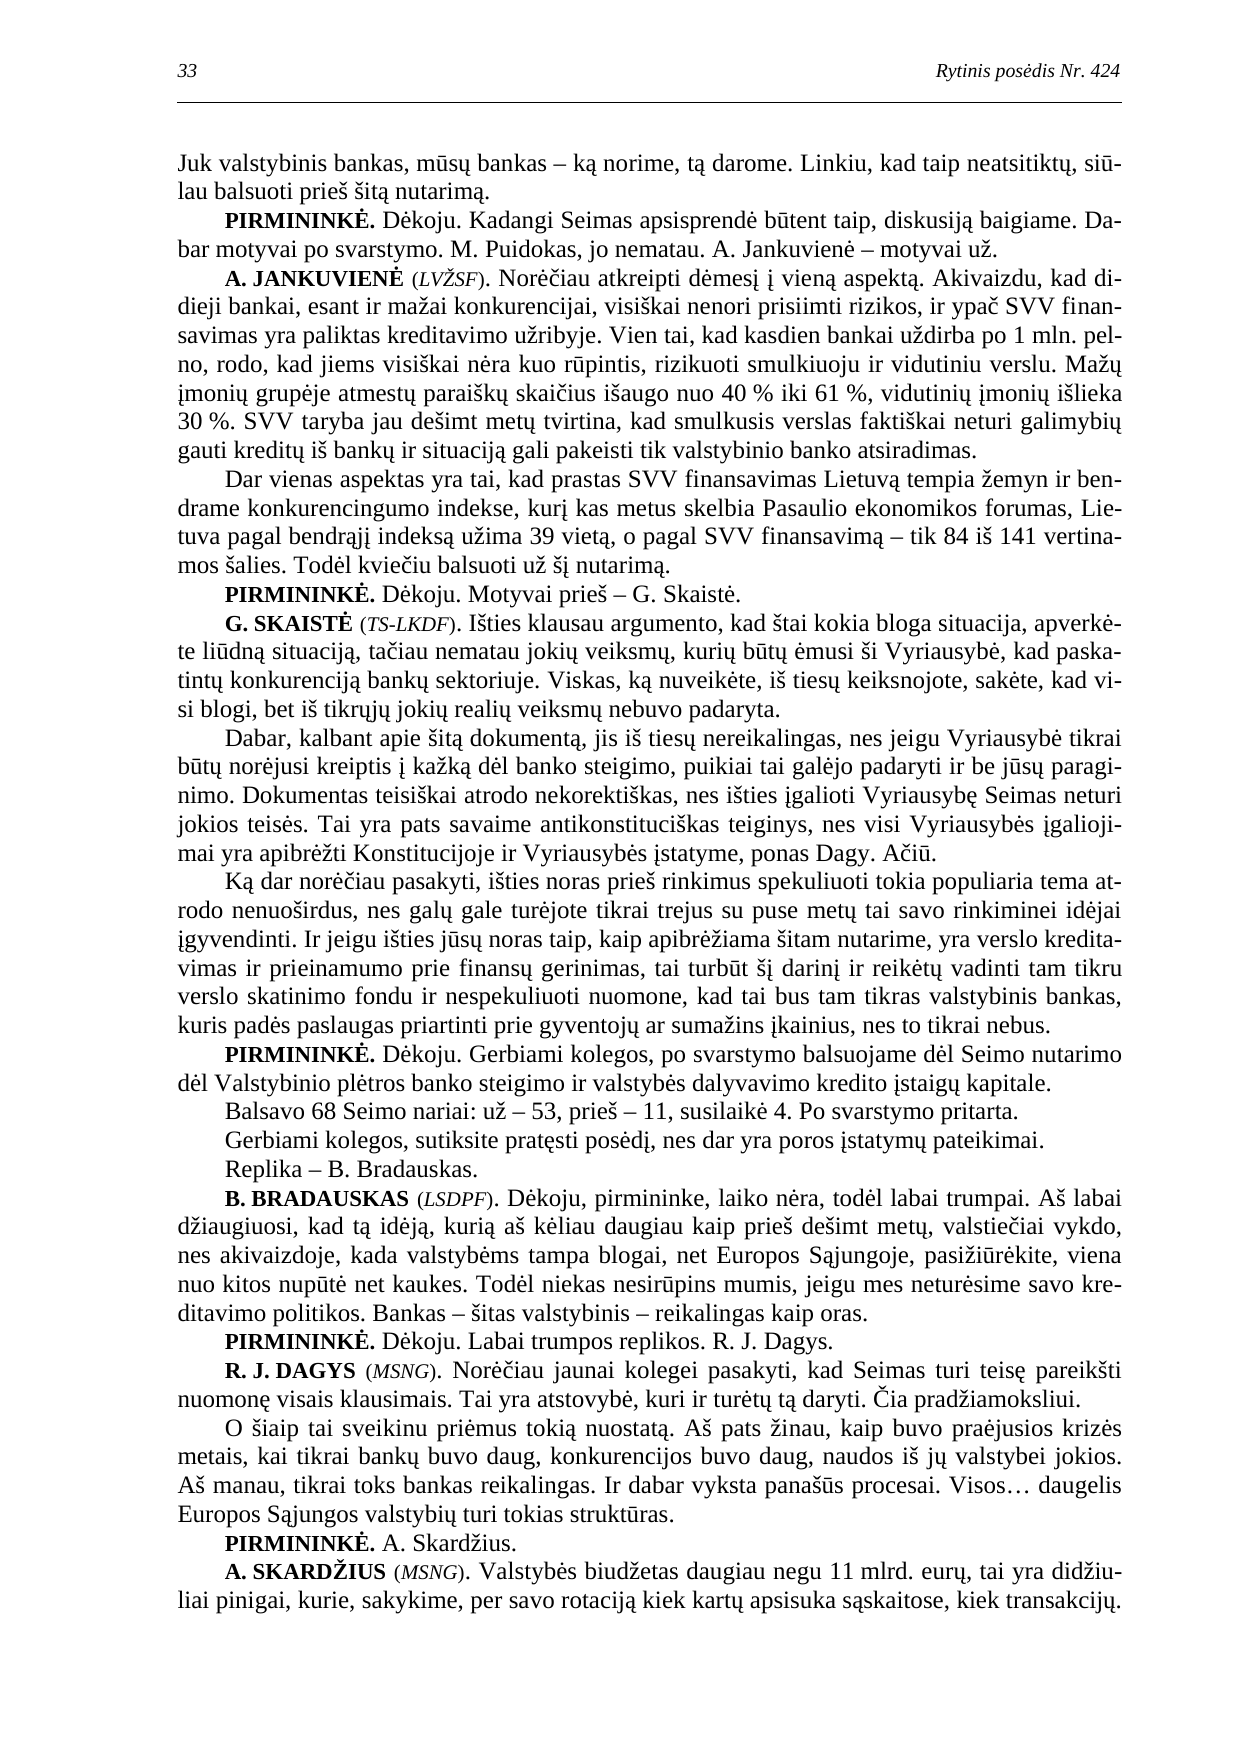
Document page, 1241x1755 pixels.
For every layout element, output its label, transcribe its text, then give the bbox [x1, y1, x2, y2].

text Dar vie­nas as­pek­tas yra tai, kad pras­tas SVV fi­nan­sa­vi­mas Lie­tu­vą tem­pia že­myn ir ben­dra­me kon­ku­ren­cin­gu­mo in­dek­se, ku­rį kas me­tus skel­bia Pa­sau­lio eko­no­mi­kos fo­ru­mas, Lie­tu­va pa­gal ben­drą­jį in­dek­są už­ima 39 vie­tą, o pa­gal SVV fi­nan­sa­vi­mą – tik 84 iš 141 ver­ti­na­mos ša­lies. To­dėl kvie­čiu bal­suo­ti už šį nu­ta­ri­mą. [177, 464, 1122, 579]
text Re­pli­ka – B. Bra­daus­kas. [177, 1154, 1122, 1183]
text A. SKARDŽIUS (MSNG). Vals­ty­bės biu­dže­tas dau­giau ne­gu 11 mlrd. eu­rų, tai yra di­džiu­liai pi­ni­gai, ku­rie, sa­ky­ki­me, per sa­vo ro­ta­ci­ją kiek kar­tų ap­si­su­ka są­skai­to­se, kiek tran­sak­ci­jų. [177, 1556, 1122, 1614]
text PIRMININKĖ. Dė­ko­ju. Ger­bia­mi ko­le­gos, po svars­ty­mo bal­suo­ja­me dėl Sei­mo nu­ta­ri­mo dėl Vals­ty­bi­nio plėt­ros ban­ko stei­gi­mo ir vals­ty­bės da­ly­va­vi­mo kre­di­to įstai­gų ka­pi­ta­le. [177, 1039, 1122, 1096]
text PIRMININKĖ. Dė­ko­ju. Mo­ty­vai prieš – G. Skais­tė. [177, 579, 1122, 608]
text Bal­sa­vo 68 Sei­mo na­riai: už – 53, prieš – 11, su­si­lai­kė 4. Po svars­ty­mo pri­tar­ta. [177, 1096, 1122, 1125]
text R. J. DAGYS (MSNG). No­rė­čiau jau­nai ko­le­gei pa­sa­ky­ti, kad Sei­mas tu­ri tei­sę pa­reikš­ti nuo­mo­nę vi­sais klau­si­mais. Tai yra at­sto­vy­bė, ku­ri ir tu­rė­tų tą da­ry­ti. Čia pra­džia­moks­liui. [177, 1355, 1122, 1413]
text O šiaip tai svei­ki­nu pri­ėmus to­kią nuo­sta­tą. Aš pats ži­nau, kaip bu­vo pra­ėju­sios kri­zės me­tais, kai tik­rai ban­kų bu­vo daug, kon­ku­ren­ci­jos bu­vo daug, nau­dos iš jų vals­ty­bei jo­kios. Aš ma­nau, tik­rai toks ban­kas rei­ka­lin­gas. Ir da­bar vyks­ta pa­na­šūs pro­ce­sai. Vi­sos… dau­ge­lis Eu­ro­pos Są­jun­gos vals­ty­bių tu­ri to­kias struk­tū­ras. [177, 1413, 1122, 1528]
text PIRMININKĖ. Dė­ko­ju. Ka­dan­gi Sei­mas ap­si­spren­dė bū­tent taip, dis­ku­si­ją bai­gia­me. Da­bar mo­ty­vai po svars­ty­mo. M. Pui­do­kas, jo ne­ma­tau. A. Jan­ku­vie­nė – mo­ty­vai už. [177, 205, 1122, 263]
text Da­bar, kal­bant apie ši­tą do­ku­men­tą, jis iš tie­sų ne­rei­ka­lin­gas, nes jei­gu Vy­riau­sy­bė tik­rai bū­tų no­rė­ju­si kreip­tis į kaž­ką dėl ban­ko stei­gi­mo, pui­kiai tai ga­lė­jo pa­da­ry­ti ir be jū­sų pa­ra­gi­ni­mo. Do­ku­men­tas tei­siš­kai at­ro­do ne­ko­rek­tiš­kas, nes iš­ties įga­lio­ti Vy­riau­sy­bę Sei­mas ne­tu­ri jo­kios tei­sės. Tai yra pats sa­vai­me an­ti­kons­ti­tu­ciš­kas tei­gi­nys, nes vi­si Vy­riau­sy­bės įga­lio­ji­mai yra api­brėž­ti Kon­sti­tu­ci­jo­je ir Vy­riau­sy­bės įsta­ty­me, po­nas Da­gy. Ačiū. [177, 723, 1122, 866]
text A. JANKUVIENĖ (LVŽSF). No­rė­čiau at­kreip­ti dė­me­sį į vie­ną as­pek­tą. Aki­vaiz­du, kad di­die­ji ban­kai, esant ir ma­žai kon­ku­ren­ci­jai, vi­siš­kai ne­no­ri pri­si­im­ti ri­zi­kos, ir ypač SVV fi­nan­sa­vi­mas yra pa­lik­tas kre­di­ta­vi­mo už­ri­by­je. Vien tai, kad kas­dien ban­kai už­dir­ba po 1 mln. pel­no, ro­do, kad jiems vi­siš­kai nė­ra kuo rū­pin­tis, ri­zi­kuo­ti smul­kiuo­ju ir vi­du­ti­niu ver­slu. Ma­žų įmo­nių gru­pė­je at­mes­tų pa­raiš­kų skai­čius iš­au­go nuo 40 % iki 61 %, vi­du­ti­nių įmo­nių iš­lie­ka 30 %. SVV ta­ry­ba jau de­šimt me­tų tvir­ti­na, kad smul­ku­sis ver­slas fak­tiš­kai ne­tu­ri ga­li­my­bių gau­ti kre­di­tų iš ban­kų ir si­tu­a­ci­ją ga­li pa­keis­ti tik vals­ty­bi­nio ban­ko at­si­ra­di­mas. [177, 263, 1122, 464]
text PIRMININKĖ. A. Skar­džius. [177, 1528, 1122, 1556]
text G. SKAISTĖ (TS-LKDF). Iš­ties klau­sau ar­gu­men­to, kad štai ko­kia blo­ga si­tu­a­ci­ja, ap­ver­kė­te liūd­ną si­tu­a­ci­ją, ta­čiau ne­ma­tau jo­kių veiks­mų, ku­rių bū­tų ėmu­si ši Vy­riau­sy­bė, kad pa­ska­tin­tų kon­ku­ren­ci­ją ban­kų sek­to­riu­je. Vis­kas, ką nu­vei­kė­te, iš tie­sų keiks­no­jo­te, sa­kė­te, kad vi­si blo­gi, bet iš tik­rų­jų jo­kių re­a­lių veiks­mų ne­bu­vo pa­da­ry­ta. [177, 608, 1122, 723]
text PIRMININKĖ. Dė­ko­ju. La­bai trum­pos re­pli­kos. R. J. Da­gys. [177, 1326, 1122, 1355]
text B. BRADAUSKAS (LSDPF). Dė­ko­ju, pir­mi­nin­ke, lai­ko nė­ra, to­dėl la­bai trum­pai. Aš la­bai džiau­giuo­si, kad tą idė­ją, ku­rią aš kė­liau dau­giau kaip prieš dešimt me­tų, vals­tie­čiai vyk­do, nes aki­vaiz­do­je, ka­da vals­ty­bėms tam­pa blo­gai, net Eu­ro­pos Są­jun­go­je, pa­si­žiū­rė­ki­te, vie­na nuo ki­tos nu­pū­tė net kau­kes. To­dėl nie­kas ne­si­rū­pins mu­mis, jei­gu mes ne­tu­rė­si­me sa­vo kre­di­ta­vi­mo po­li­ti­kos. Ban­kas – ši­tas vals­ty­bi­nis – rei­ka­lin­gas kaip oras. [177, 1183, 1122, 1326]
text Juk vals­ty­bi­nis ban­kas, mū­sų ban­kas – ką no­ri­me, tą da­ro­me. Lin­kiu, kad taip ne­at­si­tik­tų, siū­lau bal­suo­ti prieš ši­tą nu­ta­ri­mą. [177, 148, 1122, 205]
text Ger­bia­mi ko­le­gos, su­tik­si­te pra­tęs­ti po­sė­dį, nes dar yra po­ros įsta­ty­mų pa­tei­ki­mai. [177, 1125, 1122, 1154]
text Ką dar no­rė­čiau pa­sa­ky­ti, iš­ties no­ras prieš rin­ki­mus spe­ku­liuo­ti to­kia po­pu­lia­ria te­ma at­ro­do ne­nu­ošir­dus, nes ga­lų ga­le tu­rė­jo­te tik­rai tre­jus su pu­se me­tų tai sa­vo rin­ki­mi­nei idė­jai įgy­ven­din­ti. Ir jei­gu iš­ties jū­sų no­ras taip, kaip api­brė­žia­ma ši­tam nu­ta­ri­me, yra ver­slo kre­di­ta­vi­mas ir pri­ei­na­mu­mo prie fi­nan­sų ge­ri­ni­mas, tai tur­būt šį da­ri­nį ir rei­kė­tų va­din­ti tam tik­ru ver­slo ska­ti­ni­mo fon­du ir ne­spe­ku­liuo­ti nuo­mo­ne, kad tai bus tam tik­ras vals­ty­bi­nis ban­kas, ku­ris pa­dės pa­slau­gas pri­ar­tin­ti prie gy­ven­to­jų ar su­ma­žins įkai­nius, nes to tik­rai ne­bus. [177, 866, 1122, 1039]
